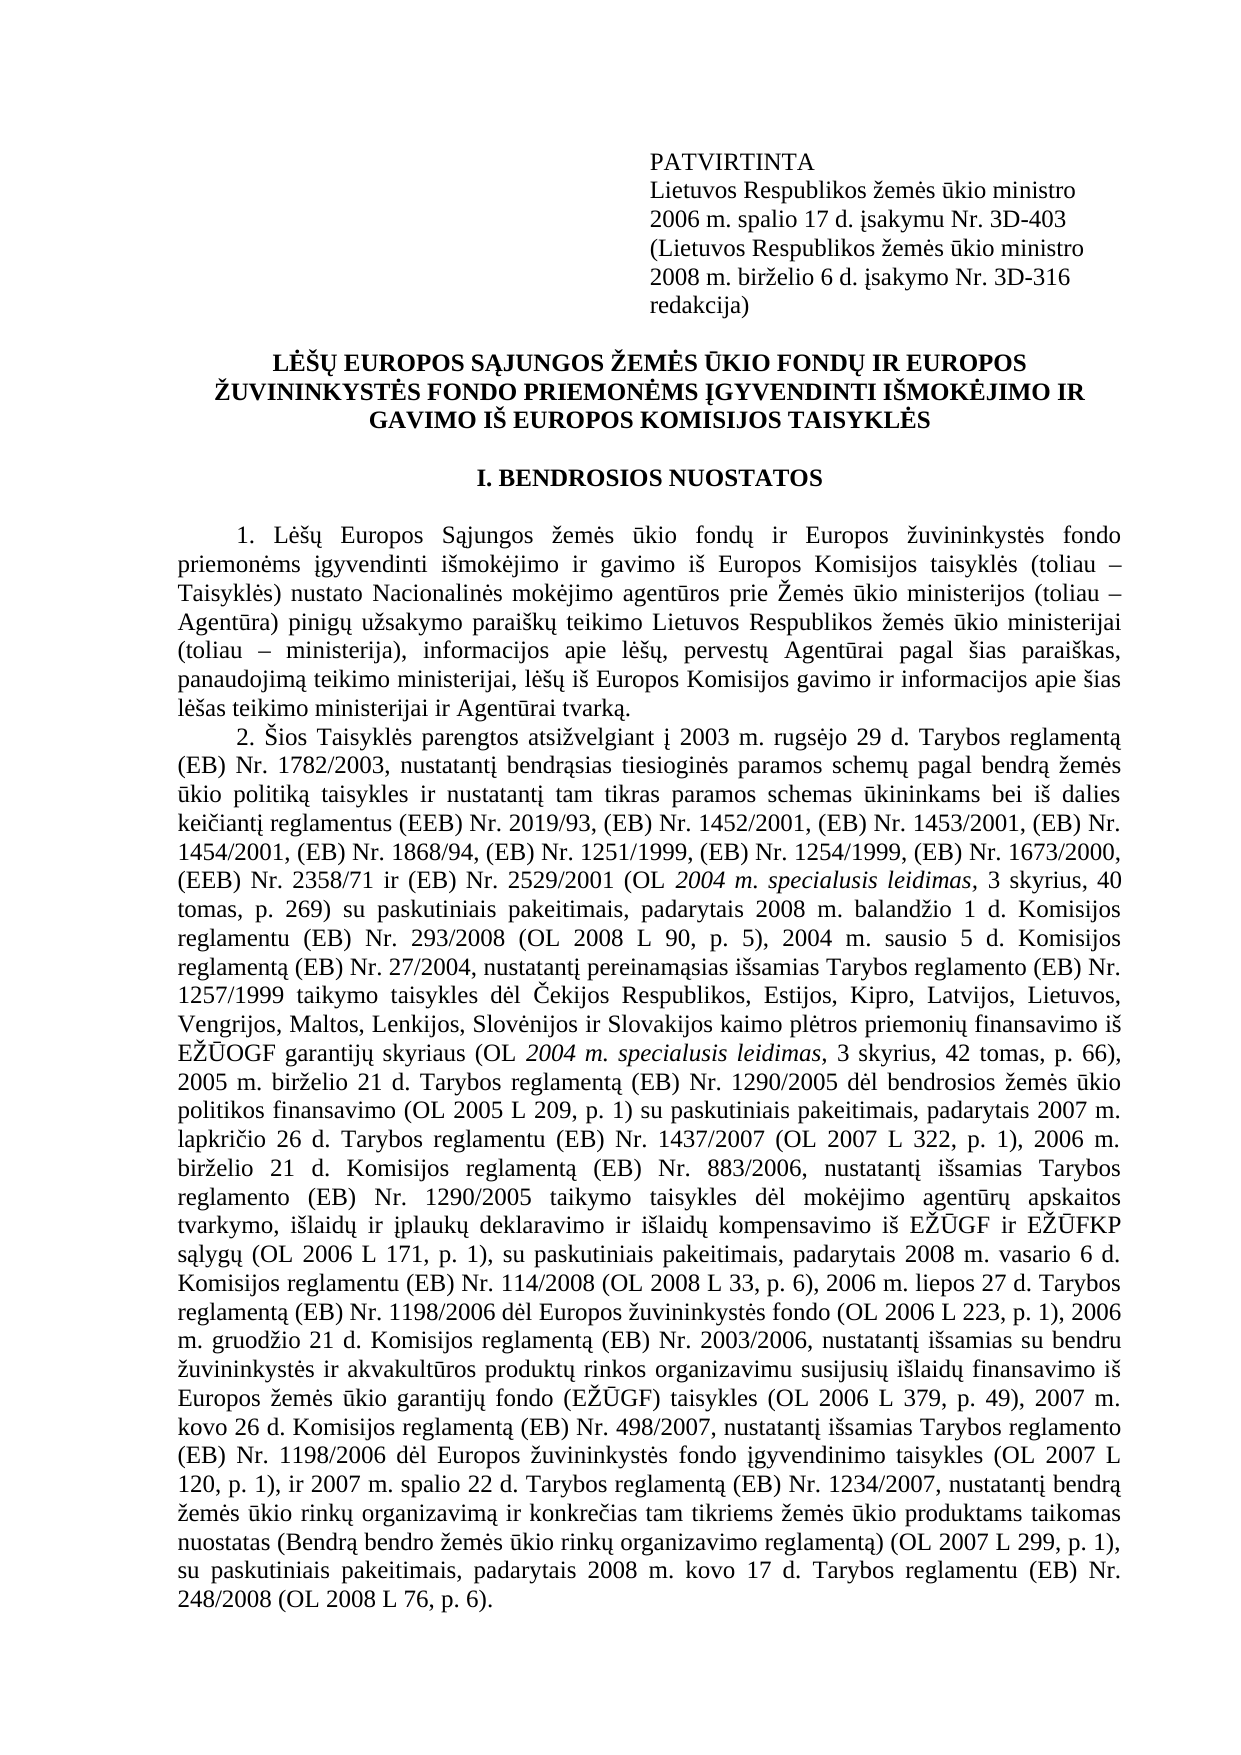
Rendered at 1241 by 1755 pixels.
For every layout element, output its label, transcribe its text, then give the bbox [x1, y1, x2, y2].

text 2. Šios Taisyklės parengtos atsižvelgiant į 2003 m. rugsėjo 29 d. Tarybos reglamentą (EB) Nr. 1782/2003, nustatantį bendrąsias tiesioginės paramos schemų pagal bendrą žemės ūkio politiką taisykles ir nustatantį tam tikras paramos schemas ūkininkams bei iš dalies keičiantį reglamentus (EEB) Nr. 2019/93, (EB) Nr. 1452/2001, (EB) Nr. 1453/2001, (EB) Nr. 1454/2001, (EB) Nr. 1868/94, (EB) Nr. 1251/1999, (EB) Nr. 1254/1999, (EB) Nr. 1673/2000, (EEB) Nr. 2358/71 ir (EB) Nr. 2529/2001 (OL 2004 m. specialusis leidimas, 3 skyrius, 40 tomas, p. 269) su paskutiniais pakeitimais, padarytais 2008 m. balandžio 1 d. Komisijos reglamentu (EB) Nr. 293/2008 (OL 2008 L 90, p. 5), 2004 m. sausio 5 d. Komisijos reglamentą (EB) Nr. 27/2004, nustatantį pereinamąsias išsamias Tarybos reglamento (EB) Nr. 1257/1999 taikymo taisykles dėl Čekijos Respublikos, Estijos, Kipro, Latvijos, Lietuvos, Vengrijos, Maltos, Lenkijos, Slovėnijos ir Slovakijos kaimo plėtros priemonių finansavimo iš EŽŪOGF garantijų skyriaus (OL 2004 m. specialusis leidimas, 3 skyrius, 42 tomas, p. 66), 2005 m. birželio 21 d. Tarybos reglamentą (EB) Nr. 1290/2005 dėl bendrosios žemės ūkio politikos finansavimo (OL 2005 L 209, p. 1) su paskutiniais pakeitimais, padarytais 2007 m. lapkričio 26 d. Tarybos reglamentu (EB) Nr. 1437/2007 (OL 2007 L 322, p. 1), 2006 m. birželio 21 d. Komisijos reglamentą (EB) Nr. 883/2006, nustatantį išsamias Tarybos reglamento (EB) Nr. 1290/2005 taikymo taisykles dėl mokėjimo agentūrų apskaitos tvarkymo, išlaidų ir įplaukų deklaravimo ir išlaidų kompensavimo iš EŽŪGF ir EŽŪFKP sąlygų (OL 2006 L 171, p. 1), su paskutiniais pakeitimais, padarytais 2008 m. vasario 6 d. Komisijos reglamentu (EB) Nr. 114/2008 (OL 2008 L 33, p. 6), 2006 m. liepos 27 d. Tarybos reglamentą (EB) Nr. 1198/2006 dėl Europos žuvininkystės fondo (OL 2006 L 223, p. 1), 2006 m. gruodžio 21 d. Komisijos reglamentą (EB) Nr. 2003/2006, nustatantį išsamias su bendru žuvininkystės ir akvakultūros produktų rinkos organizavimu susijusių išlaidų finansavimo iš Europos žemės ūkio garantijų fondo (EŽŪGF) taisykles (OL 2006 L 379, p. 49), 2007 m. kovo 26 d. Komisijos reglamentą (EB) Nr. 498/2007, nustatantį išsamias Tarybos reglamento (EB) Nr. 1198/2006 dėl Europos žuvininkystės fondo įgyvendinimo taisykles (OL 2007 L 120, p. 1), ir 2007 m. spalio 22 d. Tarybos reglamentą (EB) Nr. 1234/2007, nustatantį bendrą žemės ūkio rinkų organizavimą ir konkrečias tam tikriems žemės ūkio produktams taikomas nuostatas (Bendrą bendro žemės ūkio rinkų organizavimo reglamentą) (OL 2007 L 299, p. 1), su paskutiniais pakeitimais, padarytais 2008 m. kovo 17 d. Tarybos reglamentu (EB) Nr. 248/2008 (OL 2008 L 76, p. 6). [177, 722, 1122, 1613]
text 1. Lėšų Europos Sąjungos žemės ūkio fondų ir Europos žuvininkystės fondo priemonėms įgyvendinti išmokėjimo ir gavimo iš Europos Komisijos taisyklės (toliau – Taisyklės) nustato Nacionalinės mokėjimo agentūros prie Žemės ūkio ministerijos (toliau – Agentūra) pinigų užsakymo paraiškų teikimo Lietuvos Respublikos žemės ūkio ministerijai (toliau – ministerija), informacijos apie lėšų, pervestų Agentūrai pagal šias paraiškas, panaudojimą teikimo ministerijai, lėšų iš Europos Komisijos gavimo ir informacijos apie šias lėšas teikimo ministerijai ir Agentūrai tvarką. [177, 521, 1122, 722]
text I. BENDROSIOS NUOSTATOS [177, 463, 1122, 492]
text PATVIRTINTA [649, 147, 1122, 176]
text (Lietuvos Respublikos žemės ūkio ministro 2008 m. birželio 6 d. įsakymo Nr. 3D-316 redakcija) [649, 233, 1122, 319]
text Lietuvos Respublikos žemės ūkio ministro 2006 m. spalio 17 d. įsakymu Nr. 3D-403 [649, 176, 1122, 233]
text LĖŠŲ EUROPOS SĄJUNGOS ŽEMĖS ŪKIO FONDŲ IR EUROPOS ŽUVININKYSTĖS FONDO PRIEMONĖMS ĮGYVENDINTI IŠMOKĖJIMO IR GAVIMO IŠ EUROPOS KOMISIJOS TAISYKLĖS [177, 348, 1122, 434]
